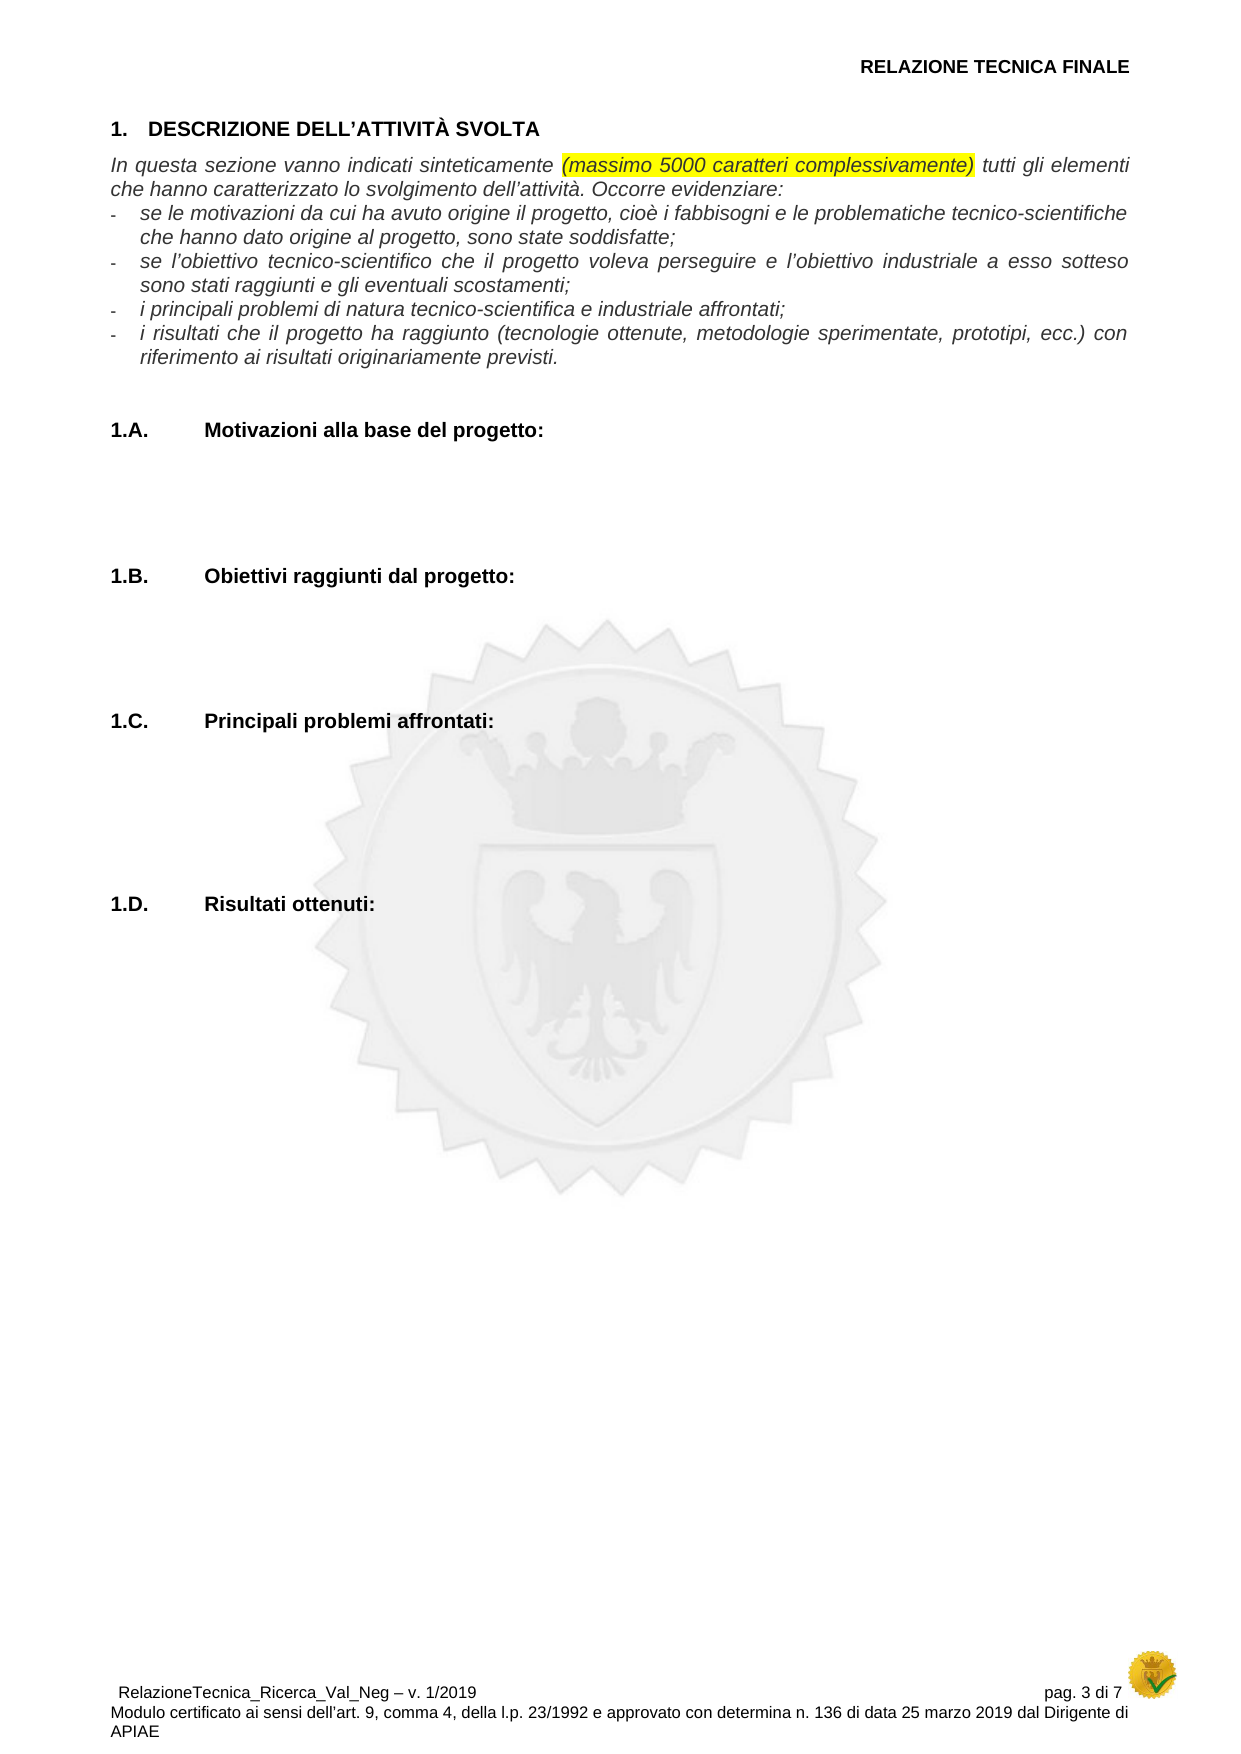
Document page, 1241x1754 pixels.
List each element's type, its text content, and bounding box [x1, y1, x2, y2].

list i principali problemi di natura tecnico-scientifica e industriale affrontati; [110, 297, 1130, 321]
list DESCRIZIONE DELL’ATTIVITÀ SVOLTA [110, 117, 1130, 141]
picture [110, 369, 1130, 418]
picture [110, 733, 1130, 892]
picture [110, 587, 1130, 709]
picture [110, 56, 1130, 117]
list se l’obiettivo tecnico-scientifico che il progetto voleva perseguire e l’obiettivo industriale a esso sotteso sono stati raggiunti e gli eventuali scostamenti; [110, 249, 1130, 297]
picture [110, 916, 1178, 1741]
picture [110, 442, 1130, 563]
list Motivazioni alla base del progetto: [110, 418, 1130, 442]
list Risultati ottenuti: [110, 892, 1130, 916]
text In questa sezione vanno indicati sinteticamente (massimo 5000 caratteri complessivamente) tutti gli elementi che hanno caratterizzato lo svolgimento dell’attività. Occorre evidenziare: [110, 153, 1130, 201]
list Principali problemi affrontati: [110, 709, 1130, 733]
list Obiettivi raggiunti dal progetto: [110, 563, 1130, 587]
picture [110, 141, 1130, 153]
list i risultati che il progetto ha raggiunto (tecnologie ottenute, metodologie sperimentate, prototipi, ecc.) con riferimento ai risultati originariamente previsti. [110, 321, 1130, 369]
list se le motivazioni da cui ha avuto origine il progetto, cioè i fabbisogni e le problematiche tecnico-scientifiche che hanno dato origine al progetto, sono state soddisfatte; [110, 201, 1130, 249]
